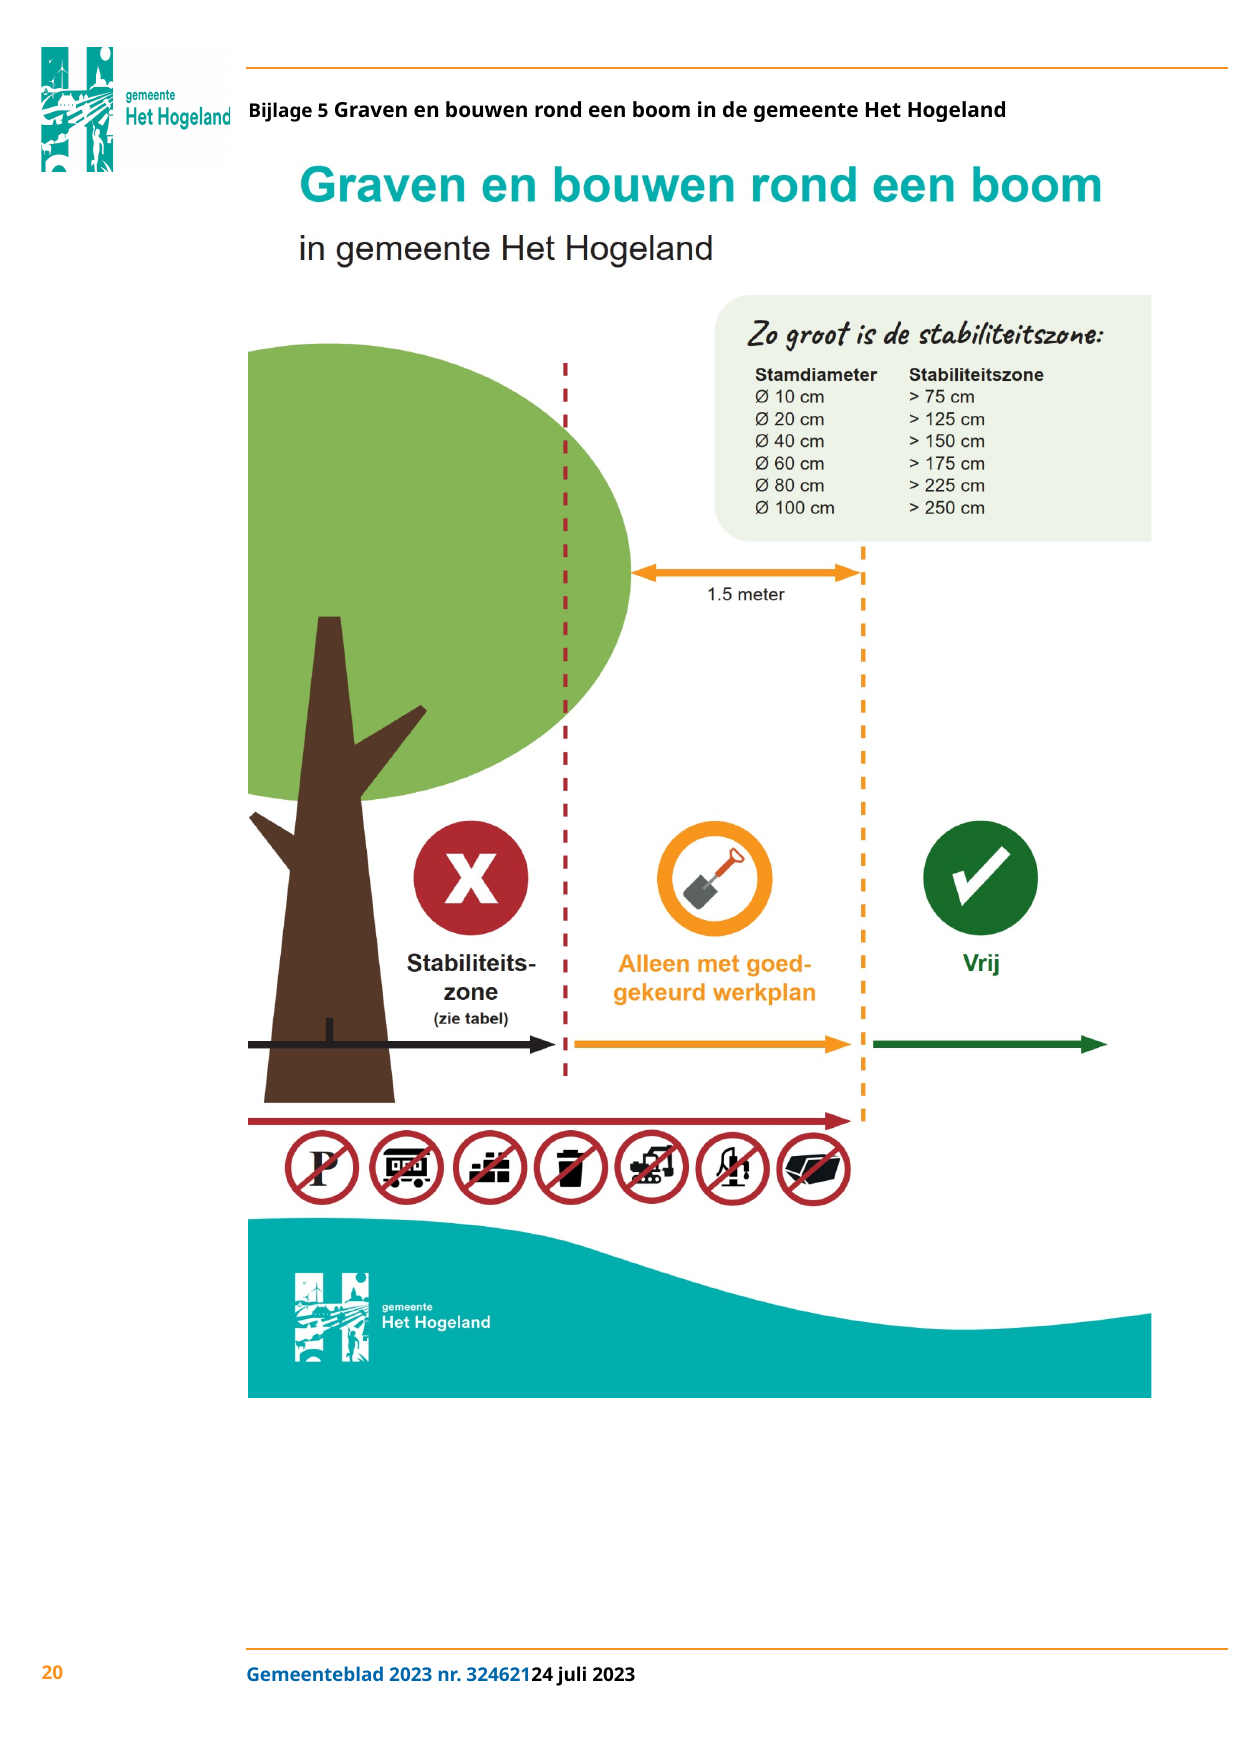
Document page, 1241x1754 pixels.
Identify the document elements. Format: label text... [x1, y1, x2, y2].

text Bijlage 5 Graven en bouwen rond een boom in de gemeente Het Hogeland [248, 95, 1152, 123]
picture [41, 47, 231, 172]
picture [248, 123, 1152, 1398]
